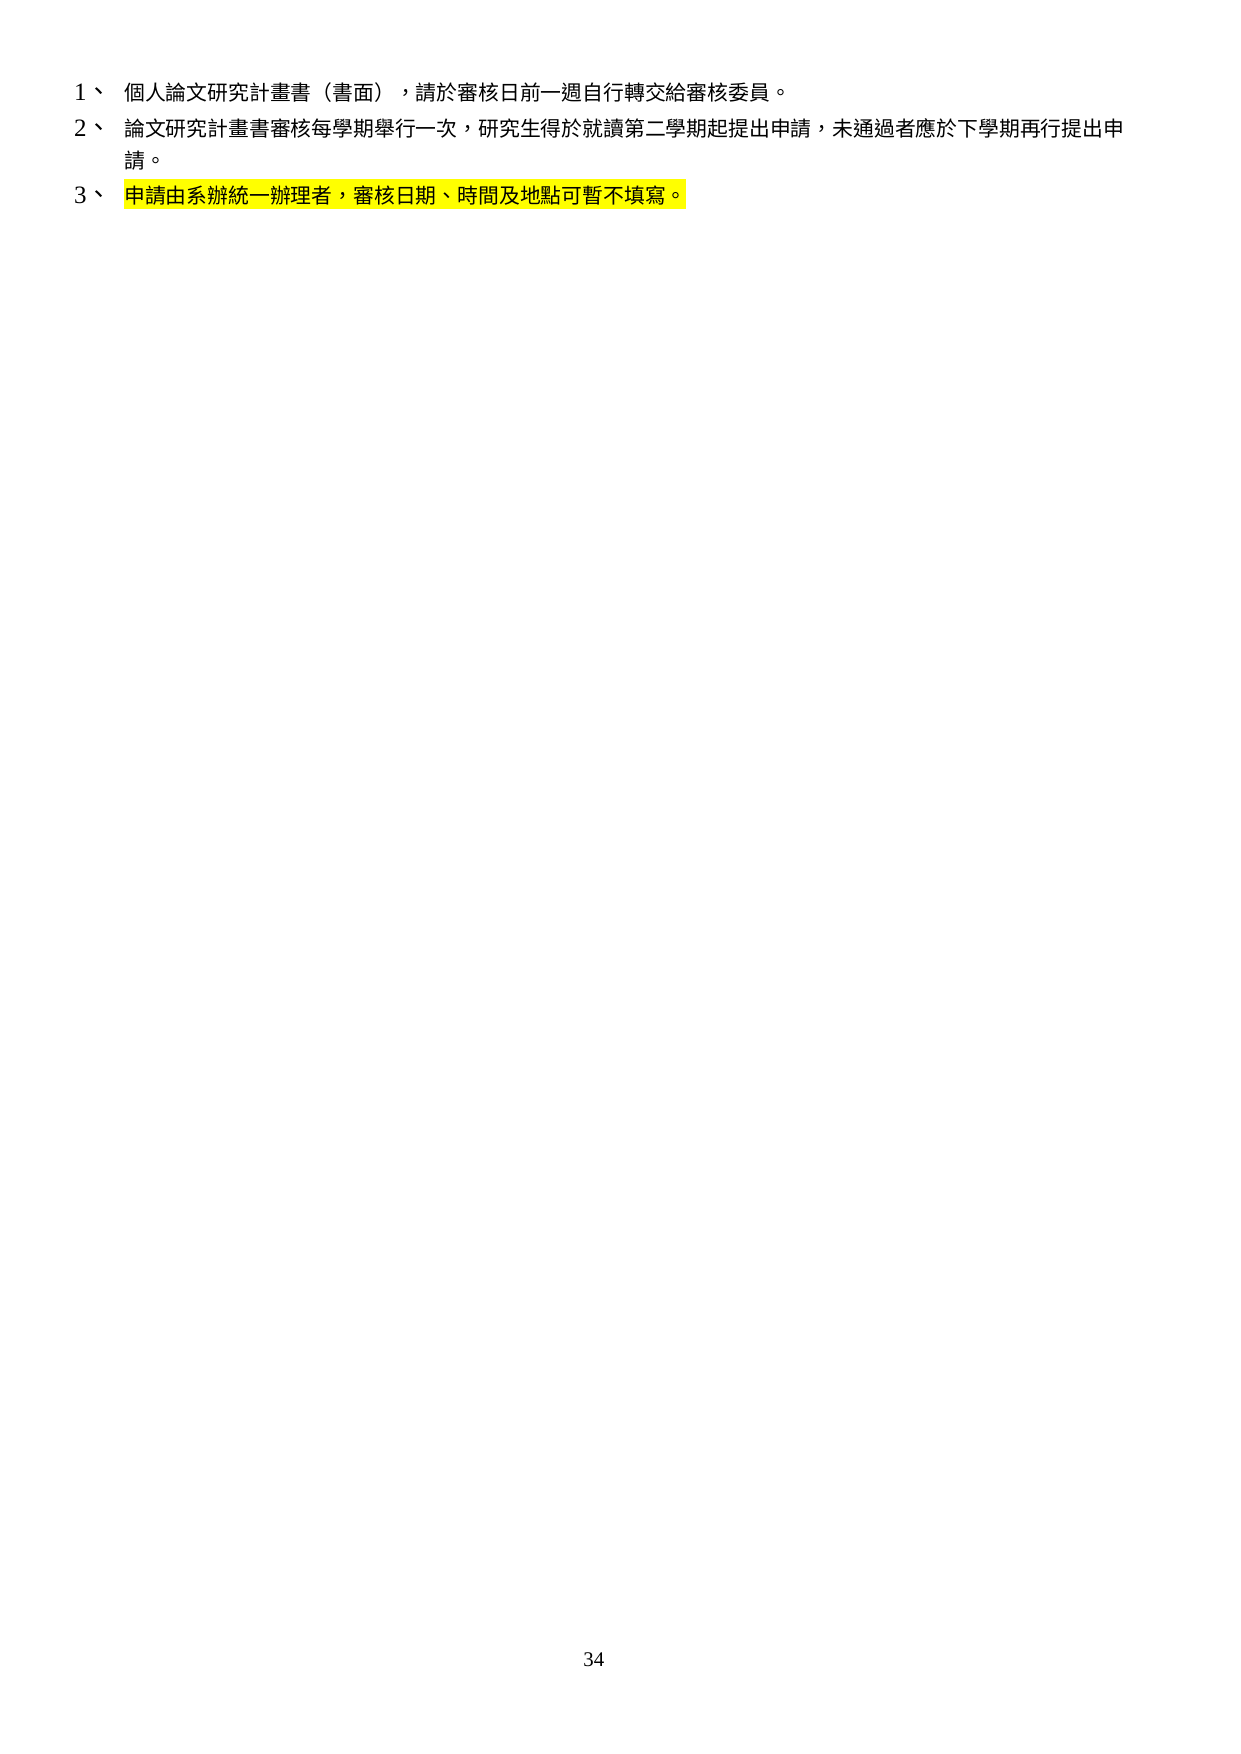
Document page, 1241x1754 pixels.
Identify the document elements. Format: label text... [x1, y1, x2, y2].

list 申請由系辦統一辦理者，審核日期、時間及地點可暫不填寫。 [74, 174, 1128, 211]
list 論文研究計畫書審核每學期舉行一次，研究生得於就讀第二學期起提出申請，未通過者應於下學期再行提出申請。 [74, 108, 1128, 174]
list 個人論文研究計畫書（書面），請於審核日前一週自行轉交給審核委員。 [74, 72, 1128, 108]
